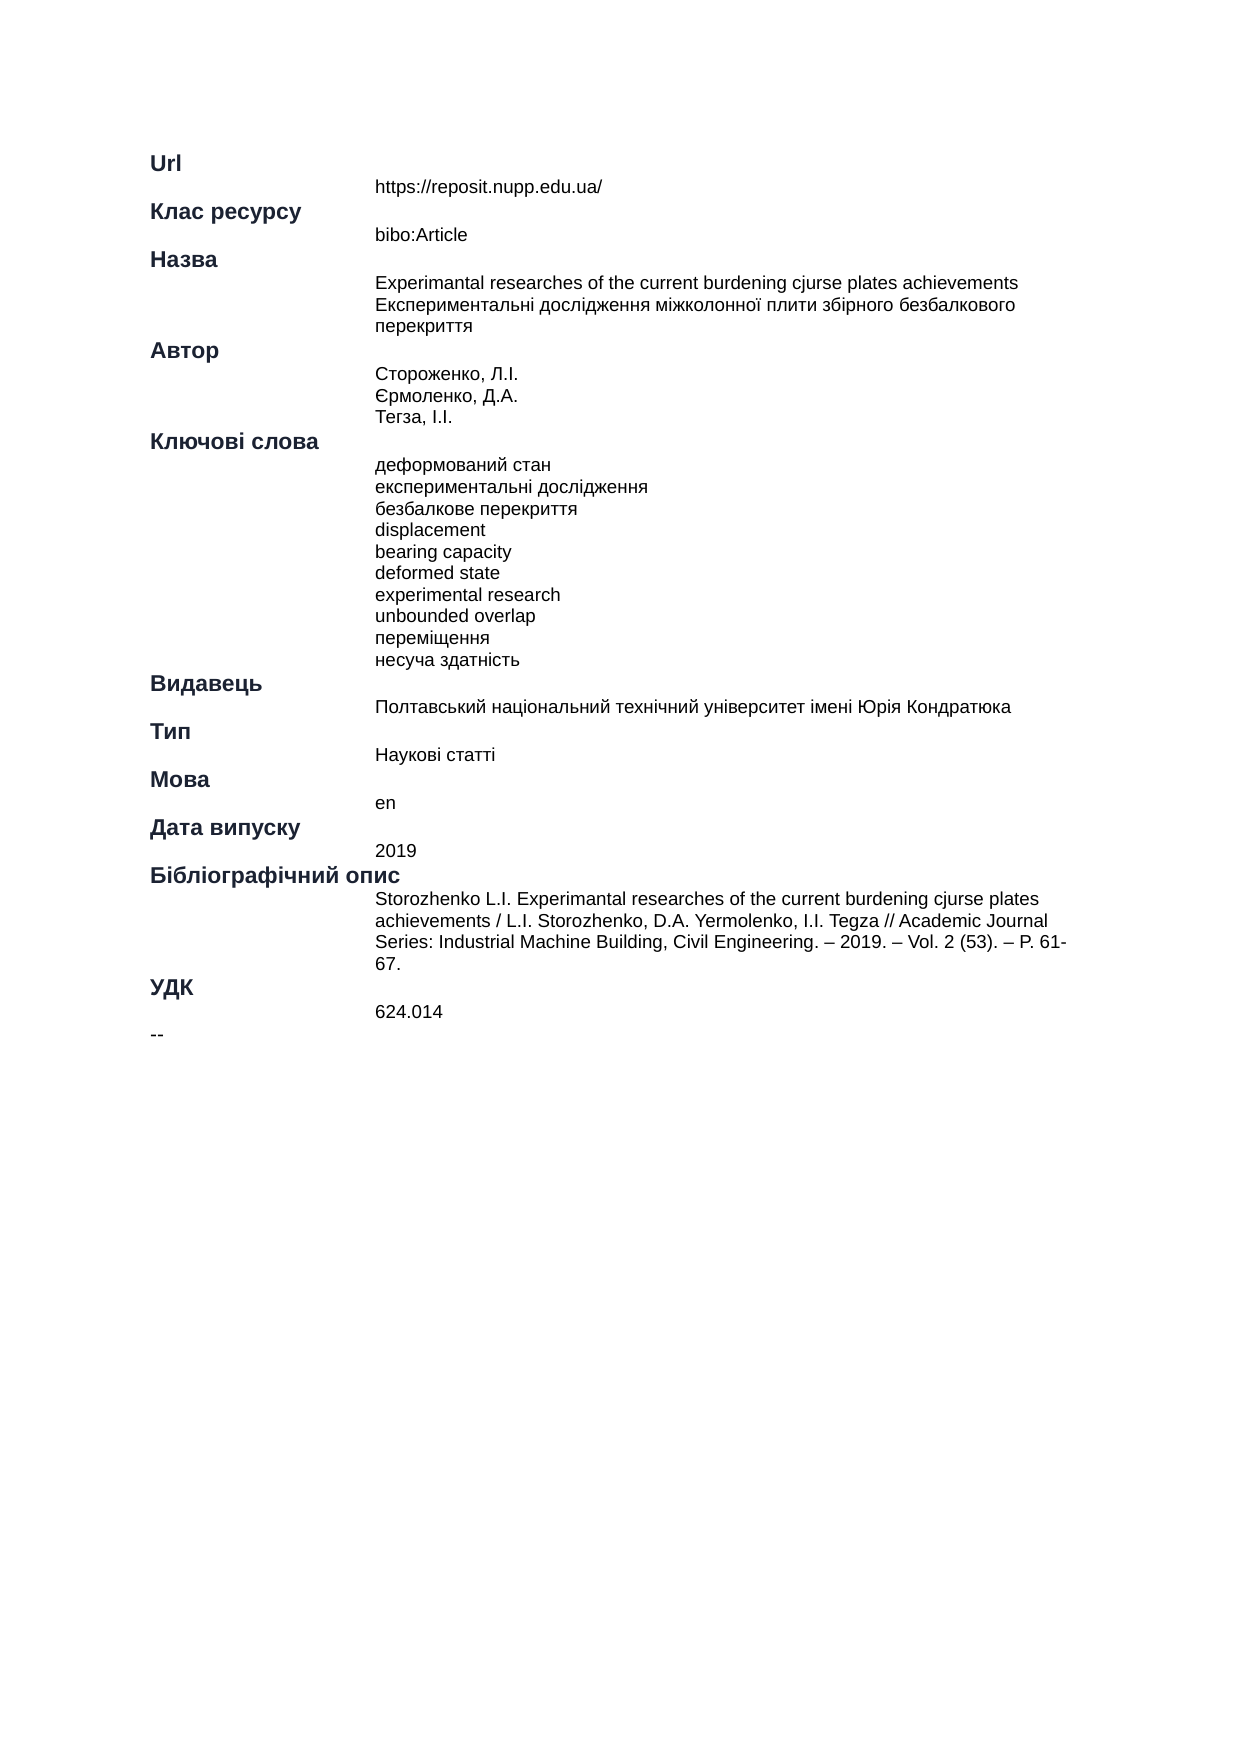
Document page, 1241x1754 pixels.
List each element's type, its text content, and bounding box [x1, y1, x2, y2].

text несуча здатність [375, 648, 1090, 670]
text Видавець [150, 670, 1090, 696]
text Ключові слова [150, 428, 1090, 454]
text experimental research [375, 584, 1090, 605]
text Полтавський національний технічний університет імені Юрія Кондратюка [375, 696, 1090, 718]
text bibo:Article [375, 224, 1090, 246]
text en [375, 792, 1090, 814]
text Наукові статті [375, 744, 1090, 766]
text переміщення [375, 627, 1090, 648]
text Url [150, 150, 1090, 176]
text deformed state [375, 562, 1090, 584]
text Стороженко, Л.І. [375, 363, 1090, 385]
text bearing capacity [375, 541, 1090, 562]
text 624.014 [375, 1001, 1090, 1022]
text Автор [150, 337, 1090, 363]
text Experimantal researches of the current burdening cjurse plates achievements [375, 272, 1090, 294]
text деформований стан [375, 454, 1090, 476]
text Назва [150, 246, 1090, 272]
text Дата випуску [150, 814, 1090, 840]
text Бібліографічний опис [150, 862, 1090, 888]
text УДК [150, 974, 1090, 1001]
text https://reposit.nupp.edu.ua/ [375, 176, 1090, 198]
text Єрмоленко, Д.А. [375, 385, 1090, 406]
text 2019 [375, 840, 1090, 862]
text Storozhenko L.I. Experimantal researches of the current burdening cjurse plates achievements / L.I. Storozhenko, D.A. Yermolenko, I.I. Tegza // Academic Journal Series: Industrial Machine Building, Civil Engineering. – 2019. – Vol. 2 (53). – P. 61-67. [375, 888, 1090, 974]
text безбалкове перекриття [375, 497, 1090, 519]
text експериментальні дослідження [375, 476, 1090, 497]
text Мова [150, 766, 1090, 792]
text Тип [150, 718, 1090, 744]
text displacement [375, 519, 1090, 541]
text -- [150, 1022, 1090, 1046]
text Клас ресурсу [150, 198, 1090, 224]
text Тегза, І.І. [375, 406, 1090, 428]
text Експериментальні дослідження міжколонної плити збірного безбалкового перекриття [375, 294, 1090, 337]
text unbounded overlap [375, 605, 1090, 627]
